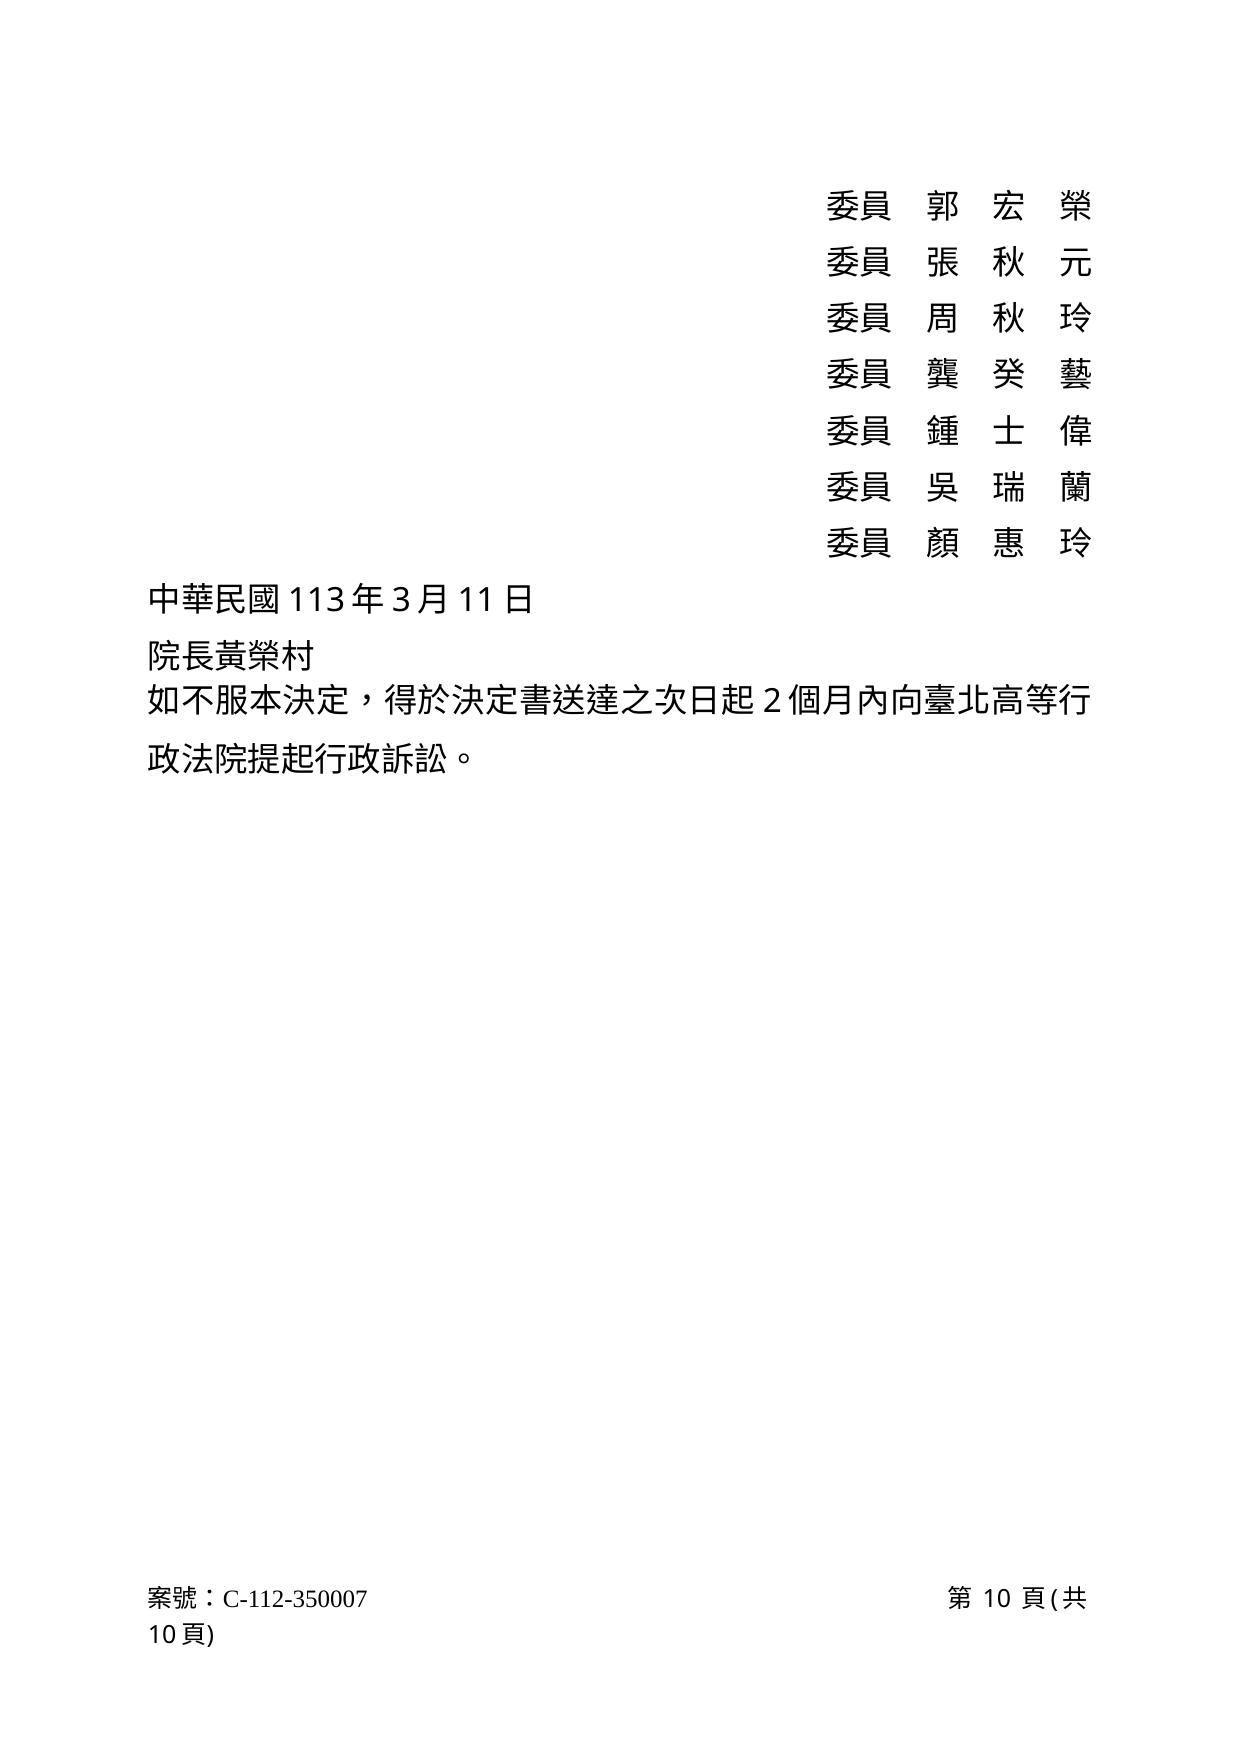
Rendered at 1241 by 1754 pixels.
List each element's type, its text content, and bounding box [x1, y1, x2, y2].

text 委員 郭 宏 榮 [173, 160, 1092, 216]
text 委員 張 秋 元 [173, 216, 1092, 272]
text 委員 龔 癸 藝 [173, 328, 1092, 385]
text 委員 吳 瑞 蘭 [173, 441, 1092, 497]
text 委員 鍾 士 偉 [173, 385, 1092, 441]
text 如不服本決定，得於決定書送達之次日起2個月內向臺北高等行政法院提起行政訴訟。 [148, 666, 1092, 783]
text 院長黃榮村 [148, 610, 1092, 666]
text 中華民國113年3月11日 [148, 553, 1092, 610]
text 委員 周 秋 玲 [173, 272, 1092, 328]
text 委員 顏 惠 玲 [173, 497, 1092, 553]
